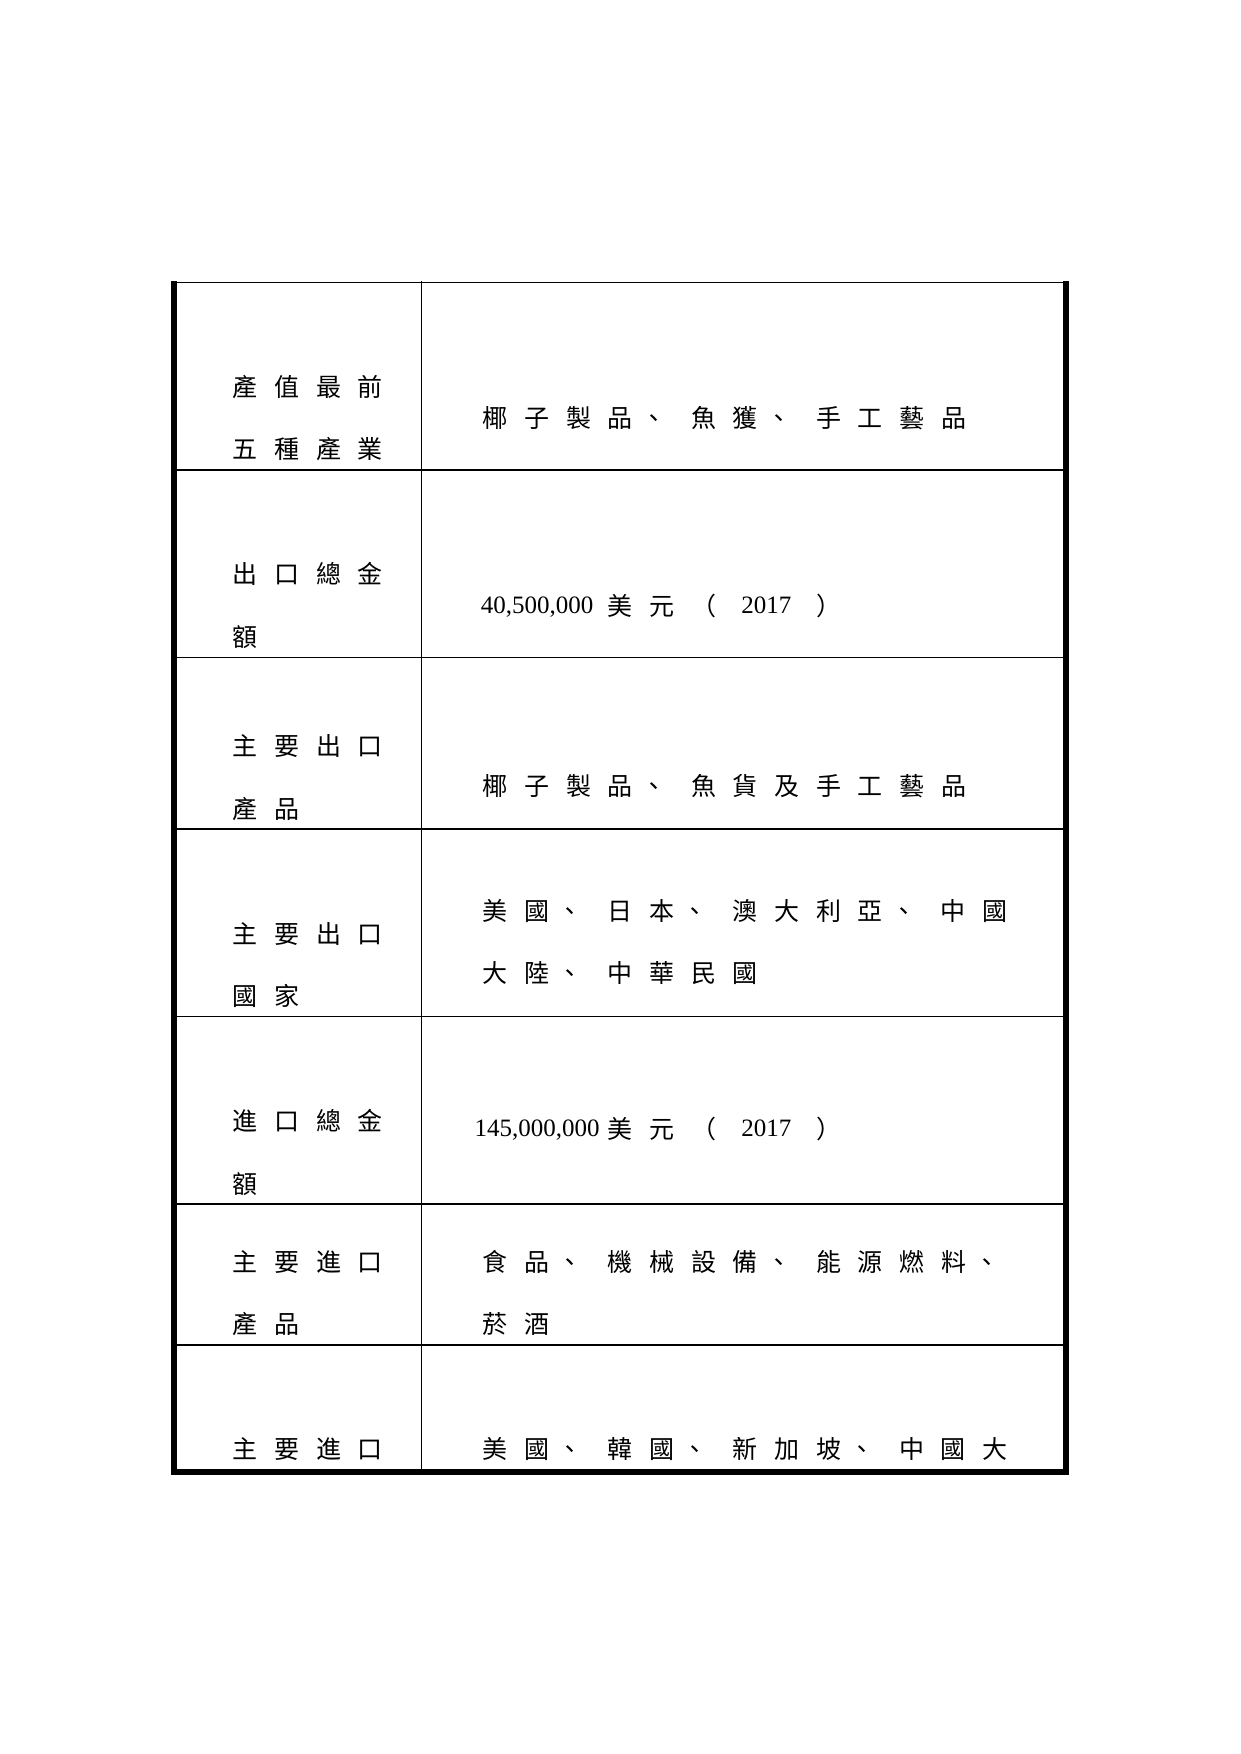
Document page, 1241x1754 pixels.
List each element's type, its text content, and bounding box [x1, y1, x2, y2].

table_cell 椰子製品、魚貨及手工藝品 [422, 658, 1063, 828]
table_cell 主要出口產品 [177, 658, 421, 828]
table_cell 40,500,000美元（2017） [422, 471, 1063, 656]
table_cell 主要出口國家 [177, 830, 421, 1016]
table_cell 食品、機械設備、能源燃料、菸酒 [422, 1205, 1063, 1344]
table_cell 椰子製品、魚獲、手工藝品 [422, 283, 1063, 469]
table_cell 美國、日本、澳大利亞、中國大陸、中華民國 [422, 830, 1063, 1016]
table_cell 出口總金額 [177, 471, 421, 656]
table_cell 產值最前五種產業 [177, 283, 421, 469]
table_cell 主要進口 [177, 1346, 421, 1469]
table_cell 145,000,000美元（2017） [422, 1017, 1063, 1203]
table_cell 主要進口產品 [177, 1205, 421, 1344]
table_cell 美國、韓國、新加坡、中國大 [422, 1346, 1063, 1469]
table_cell 進口總金額 [177, 1017, 421, 1203]
